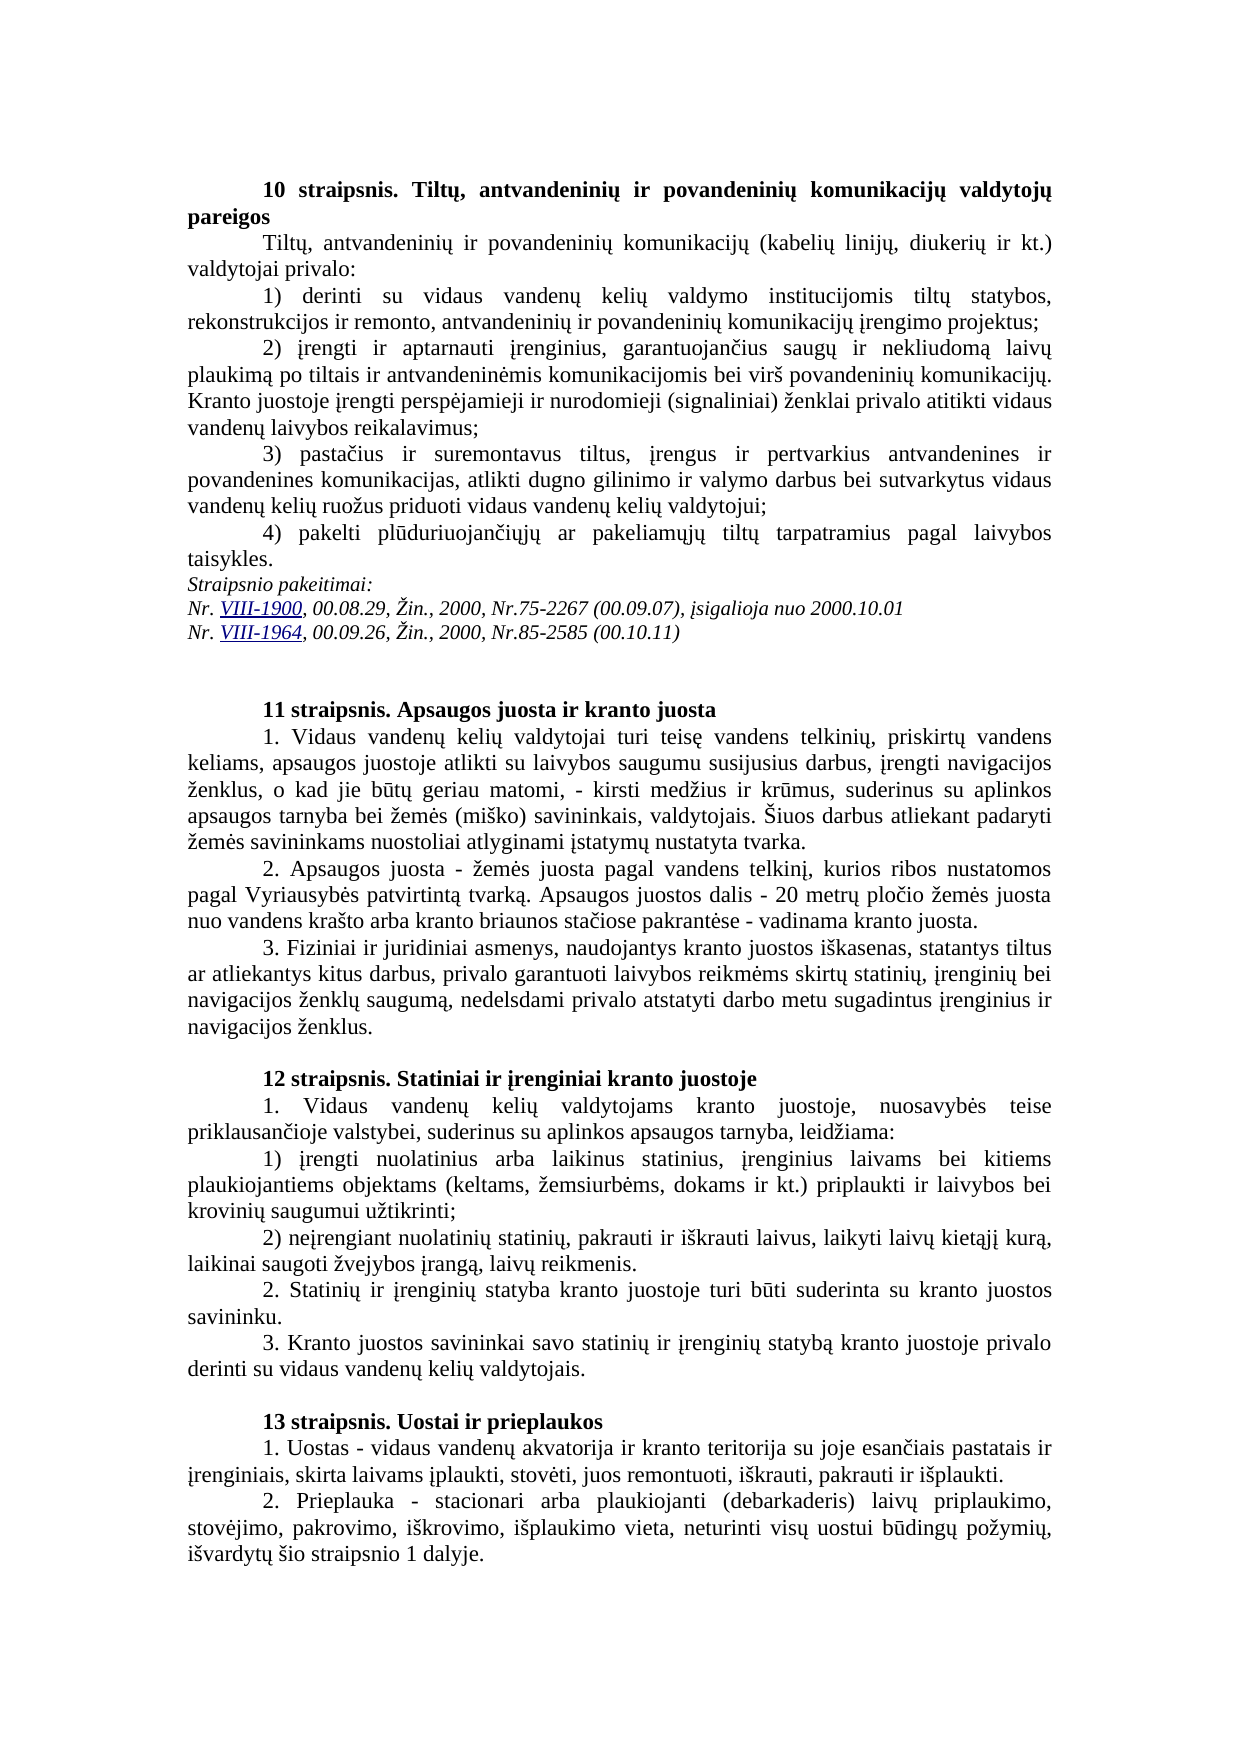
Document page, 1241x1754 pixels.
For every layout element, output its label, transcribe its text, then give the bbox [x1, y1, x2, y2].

text 11 straipsnis. Apsaugos juosta ir kranto juosta [187, 697, 1053, 723]
text 1. Vidaus vandenų kelių valdytojams kranto juostoje, nuosavybės teise priklausančioje valstybei, suderinus su aplinkos apsaugos tarnyba, leidžiama: [187, 1092, 1053, 1144]
text 2) neįrengiant nuolatinių statinių, pakrauti ir iškrauti laivus, laikyti laivų kietąjį kurą, laikinai saugoti žvejybos įrangą, laivų reikmenis. [187, 1224, 1053, 1276]
text 12 straipsnis. Statiniai ir įrenginiai kranto juostoje [187, 1066, 1053, 1092]
text 3. Fiziniai ir juridiniai asmenys, naudojantys kranto juostos iškasenas, statantys tiltus ar atliekantys kitus darbus, privalo garantuoti laivybos reikmėms skirtų statinių, įrenginių bei navigacijos ženklų saugumą, nedelsdami privalo atstatyti darbo metu sugadintus įrenginius ir navigacijos ženklus. [187, 934, 1053, 1039]
text 2) įrengti ir aptarnauti įrenginius, garantuojančius saugų ir nekliudomą laivų plaukimą po tiltais ir antvandeninėmis komunikacijomis bei virš povandeninių komunikacijų. Kranto juostoje įrengti perspėjamieji ir nurodomieji (signaliniai) ženklai privalo atitikti vidaus vandenų laivybos reikalavimus; [187, 334, 1053, 440]
text 3) pastačius ir suremontavus tiltus, įrengus ir pertvarkius antvandenines ir povandenines komunikacijas, atlikti dugno gilinimo ir valymo darbus bei sutvarkytus vidaus vandenų kelių ruožus priduoti vidaus vandenų kelių valdytojui; [187, 440, 1053, 519]
text 1. Vidaus vandenų kelių valdytojai turi teisę vandens telkinių, priskirtų vandens keliams, apsaugos juostoje atlikti su laivybos saugumu susijusius darbus, įrengti navigacijos ženklus, o kad jie būtų geriau matomi, - kirsti medžius ir krūmus, suderinus su aplinkos apsaugos tarnyba bei žemės (miško) savininkais, valdytojais. Šiuos darbus atliekant padaryti žemės savininkams nuostoliai atlyginami įstatymų nustatyta tvarka. [187, 723, 1053, 855]
text 2. Statinių ir įrenginių statyba kranto juostoje turi būti suderinta su kranto juostos savininku. [187, 1276, 1053, 1329]
text 2. Apsaugos juosta - žemės juosta pagal vandens telkinį, kurios ribos nustatomos pagal Vyriausybės patvirtintą tvarką. Apsaugos juostos dalis - 20 metrų pločio žemės juosta nuo vandens krašto arba kranto briaunos stačiose pakrantėse - vadinama kranto juosta. [187, 855, 1053, 934]
text 3. Kranto juostos savininkai savo statinių ir įrenginių statybą kranto juostoje privalo derinti su vidaus vandenų kelių valdytojais. [187, 1329, 1053, 1382]
text 4) pakelti plūduriuojančiųjų ar pakeliamųjų tiltų tarpatramius pagal laivybos taisykles. [187, 519, 1053, 572]
text 1) įrengti nuolatinius arba laikinus statinius, įrenginius laivams bei kitiems plaukiojantiems objektams (keltams, žemsiurbėms, dokams ir kt.) priplaukti ir laivybos bei krovinių saugumui užtikrinti; [187, 1144, 1053, 1224]
text 1. Uostas - vidaus vandenų akvatorija ir kranto teritorija su joje esančiais pastatais ir įrenginiais, skirta laivams įplaukti, stovėti, juos remontuoti, iškrauti, pakrauti ir išplaukti. [187, 1434, 1053, 1487]
text 2. Prieplauka - stacionari arba plaukiojanti (debarkaderis) laivų priplaukimo, stovėjimo, pakrovimo, iškrovimo, išplaukimo vieta, neturinti visų uostui būdingų požymių, išvardytų šio straipsnio 1 dalyje. [187, 1487, 1053, 1566]
text 1) derinti su vidaus vandenų kelių valdymo institucijomis tiltų statybos, rekonstrukcijos ir remonto, antvandeninių ir povandeninių komunikacijų įrengimo projektus; [187, 282, 1053, 334]
text 13 straipsnis. Uostai ir prieplaukos [187, 1408, 1053, 1434]
text Tiltų, antvandeninių ir povandeninių komunikacijų (kabelių linijų, diukerių ir kt.) valdytojai privalo: [187, 229, 1053, 282]
text 10 straipsnis. Tiltų, antvandeninių ir povandeninių komunikacijų valdytojų pareigos [187, 176, 1053, 229]
text Nr. VIII-1900, 00.08.29, Žin., 2000, Nr.75-2267 (00.09.07), įsigalioja nuo 2000.10.01 [187, 596, 1053, 620]
text Nr. VIII-1964, 00.09.26, Žin., 2000, Nr.85-2585 (00.10.11) [187, 620, 1053, 644]
text Straipsnio pakeitimai: [187, 572, 1053, 596]
